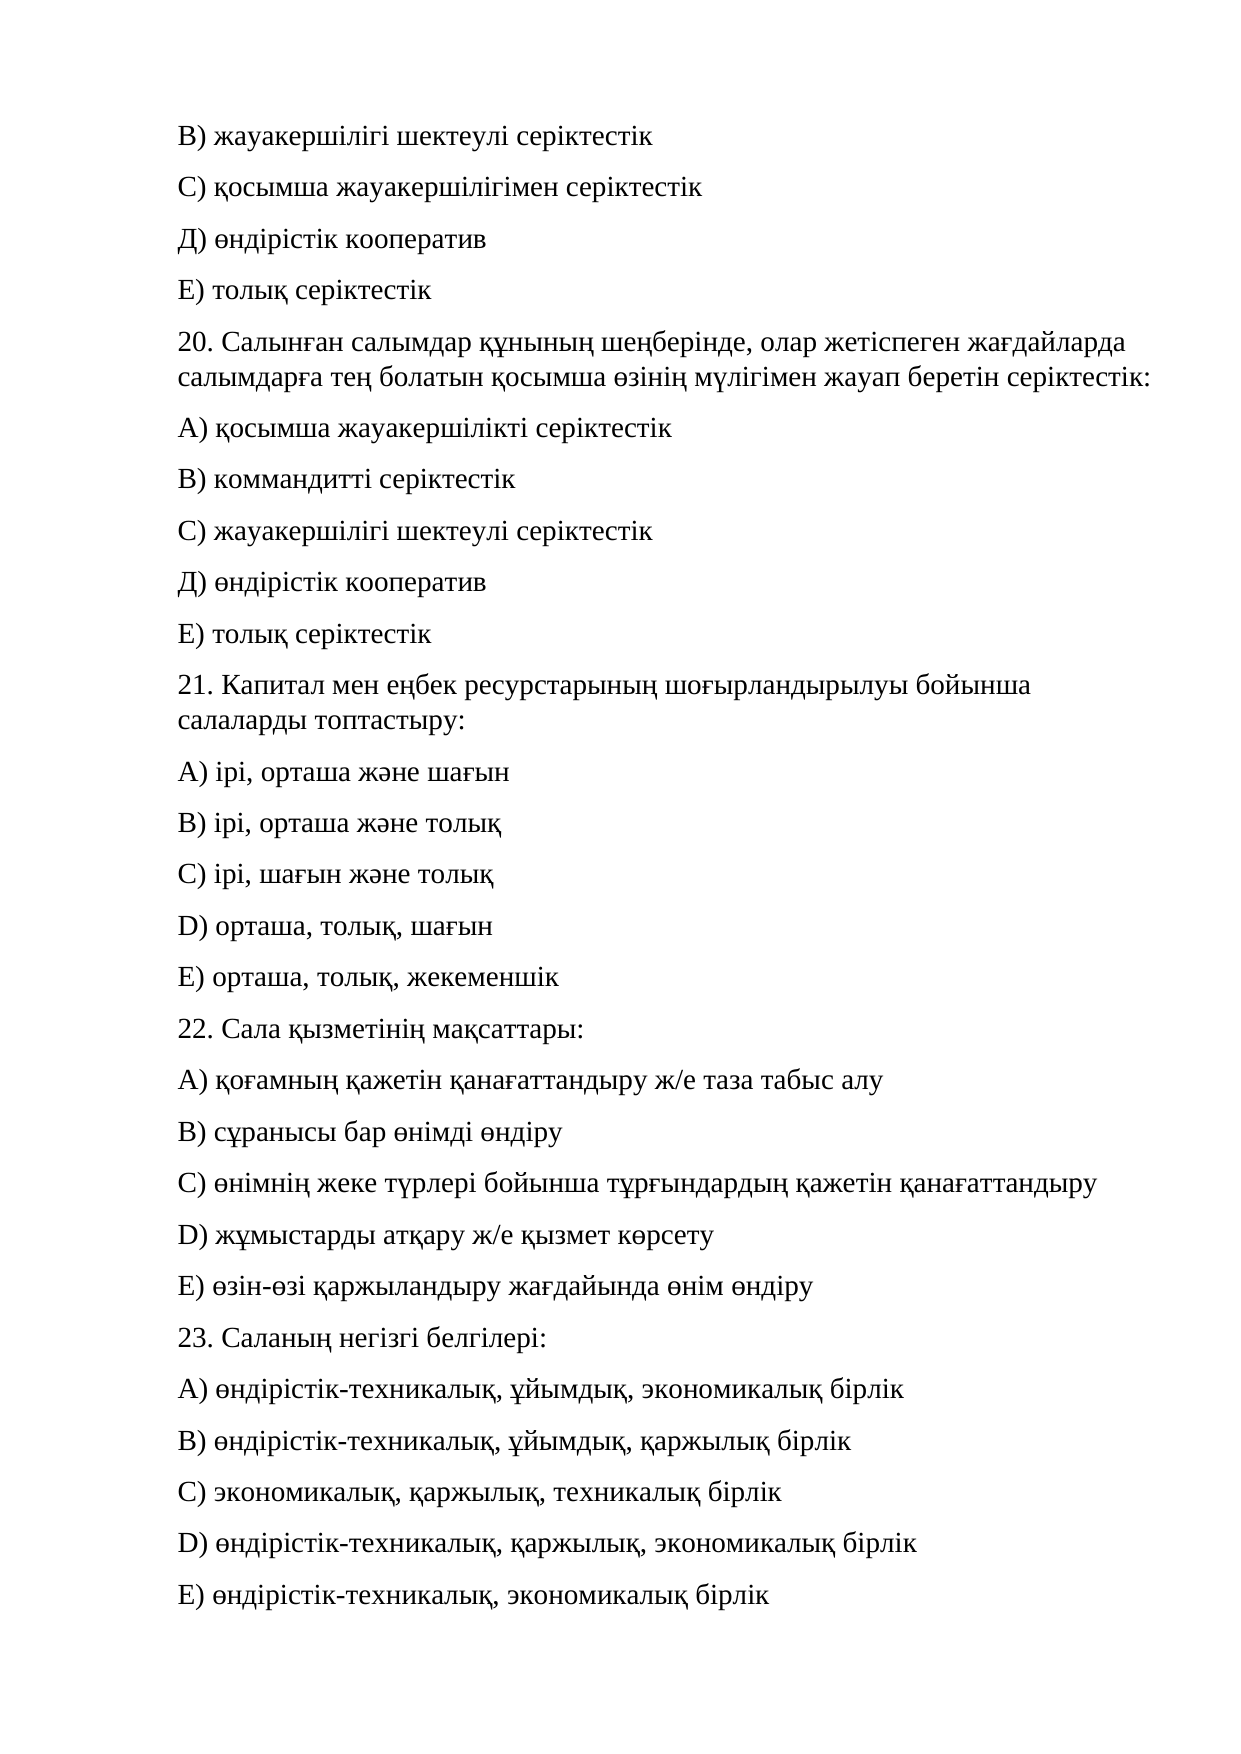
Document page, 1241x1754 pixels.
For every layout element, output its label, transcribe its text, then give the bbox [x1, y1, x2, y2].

text В) коммандитті серіктестік [177, 462, 1152, 495]
text Е) өзін-өзі қаржыландыру жағдайында өнім өндіру [177, 1268, 1152, 1302]
text Е) өндірістік-техникалық, экономикалық бірлік [177, 1577, 1152, 1611]
text С) жауакершілігі шектеулі серіктестік [177, 513, 1152, 547]
text С) өнімнің жеке түрлері бойынша тұрғындардың қажетін қанағаттандыру [177, 1165, 1152, 1199]
text Д) өндірістік кооператив [177, 564, 1152, 598]
text А) өндірістік-техникалық, ұйымдық, экономикалық бірлік [177, 1371, 1152, 1405]
text D) орташа, толық, шағын [177, 908, 1152, 942]
text В) ірі, орташа және толық [177, 805, 1152, 839]
text Е) толық серіктестік [177, 616, 1152, 649]
text Д) өндірістік кооператив [177, 221, 1152, 254]
text А) қосымша жауакершілікті серіктестік [177, 410, 1152, 444]
text D) өндірістік-техникалық, қаржылық, экономикалық бірлік [177, 1526, 1152, 1559]
text 23. Саланың негізгі белгілері: [177, 1320, 1152, 1353]
text В) жауакершілігі шектеулі серіктестік [177, 118, 1152, 152]
text А) қоғамның қажетін қанағаттандыру ж/е таза табыс алу [177, 1062, 1152, 1096]
text Е) орташа, толық, жекеменшік [177, 959, 1152, 993]
text В) сұранысы бар өнімді өндіру [177, 1114, 1152, 1147]
text Е) толық серіктестік [177, 272, 1152, 306]
text С) экономикалық, қаржылық, техникалық бірлік [177, 1474, 1152, 1508]
text 22. Сала қызметінің мақсаттары: [177, 1011, 1152, 1044]
text D) жұмыстарды атқару ж/е қызмет көрсету [177, 1217, 1152, 1250]
text С) қосымша жауакершілігімен серіктестік [177, 169, 1152, 203]
text В) өндірістік-техникалық, ұйымдық, қаржылық бірлік [177, 1423, 1152, 1456]
text С) ірі, шағын және толық [177, 857, 1152, 890]
text 21. Капитал мен еңбек ресурстарының шоғырландырылуы бойынша салаларды топтастыру: [177, 667, 1152, 736]
text 20. Салынған салымдар құнының шеңберінде, олар жетіспеген жағдайларда салымдарға тең болатын қосымша өзінің мүлігімен жауап беретін серіктестік: [177, 324, 1152, 392]
text А) ірі, орташа және шағын [177, 754, 1152, 787]
